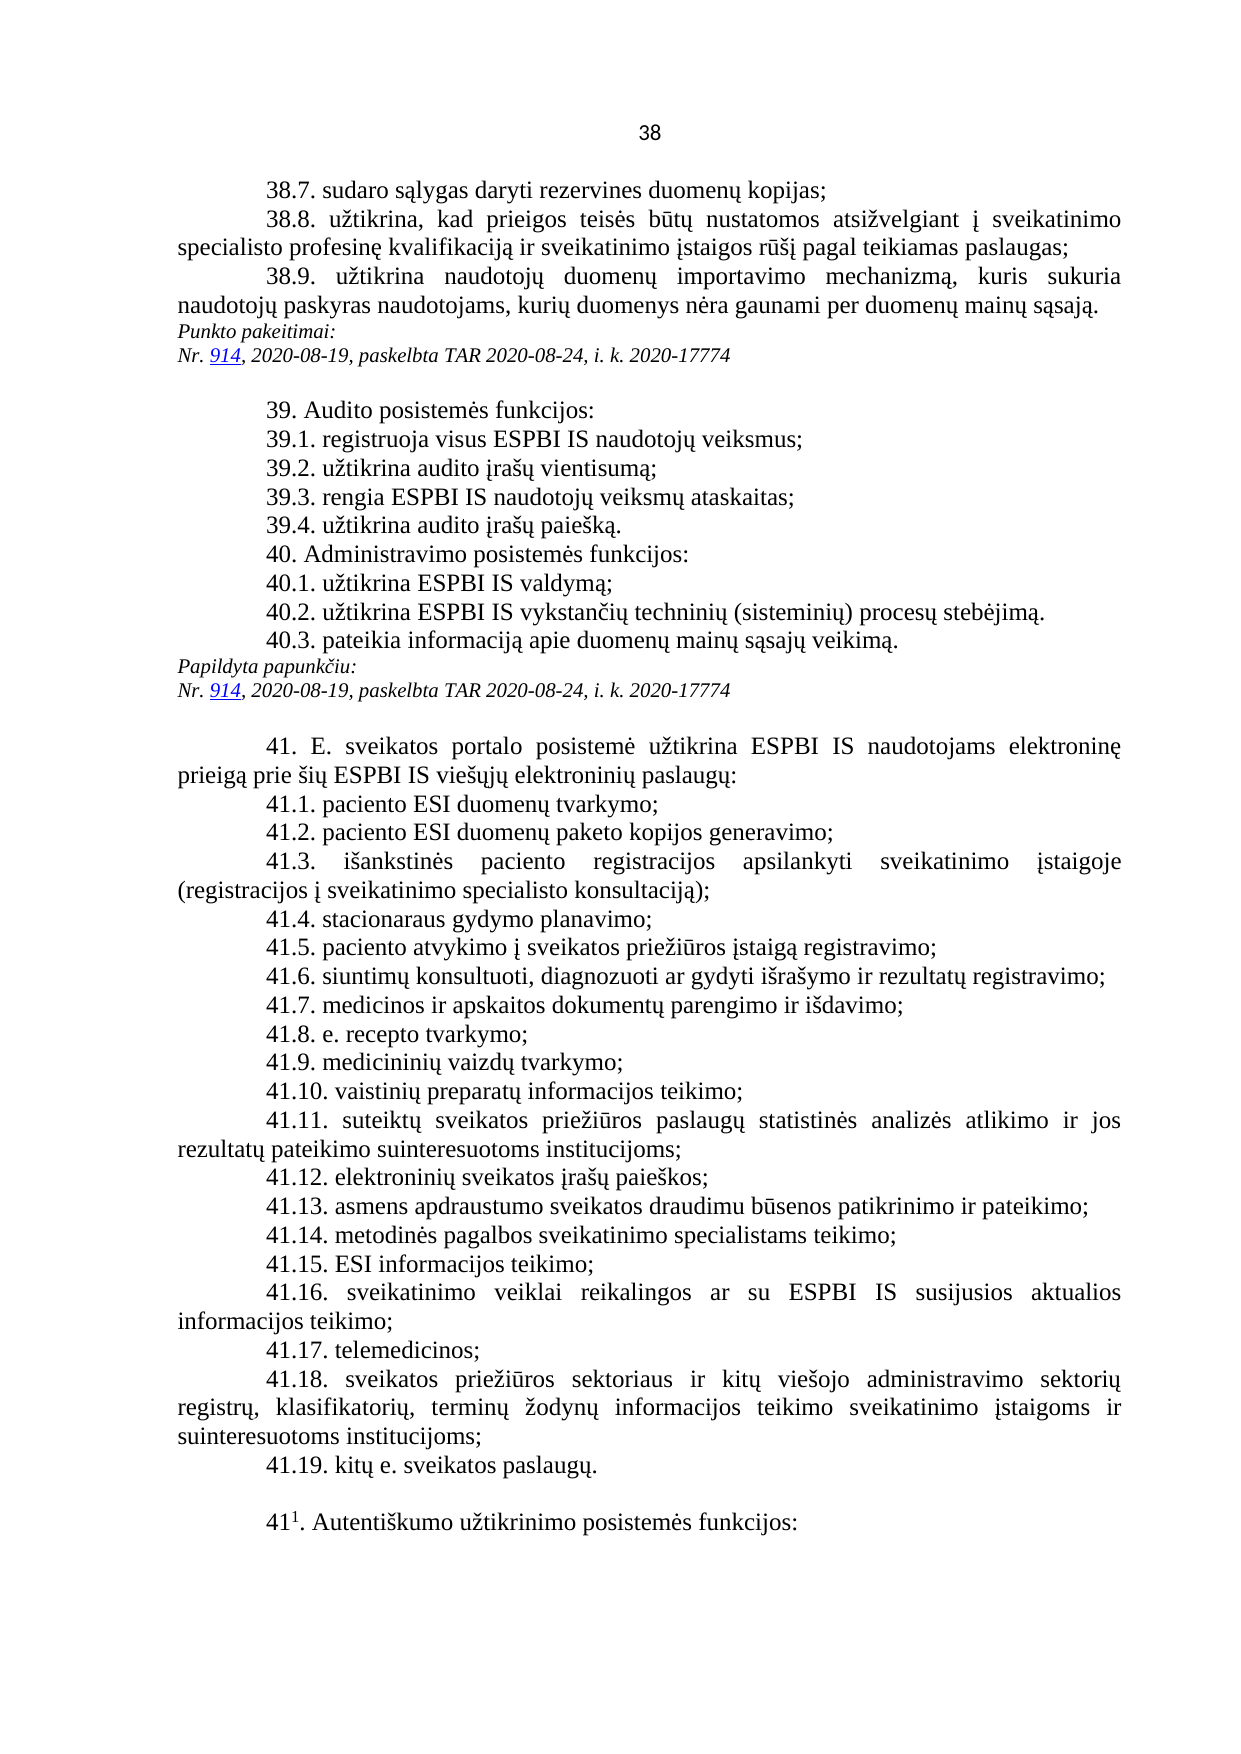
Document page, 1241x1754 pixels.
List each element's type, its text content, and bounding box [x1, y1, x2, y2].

text 41.7. medicinos ir apskaitos dokumentų parengimo ir išdavimo; [177, 990, 1122, 1019]
text 41.9. medicininių vaizdų tvarkymo; [177, 1047, 1122, 1076]
text 39.4. užtikrina audito įrašų paiešką. [177, 511, 1122, 539]
text 39.1. registruoja visus ESPBI IS naudotojų veiksmus; [177, 424, 1122, 453]
text 41.15. ESI informacijos teikimo; [177, 1249, 1122, 1277]
text 41.8. e. recepto tvarkymo; [177, 1019, 1122, 1047]
text 41.4. stacionaraus gydymo planavimo; [177, 904, 1122, 932]
text 41.5. paciento atvykimo į sveikatos priežiūros įstaigą registravimo; [177, 932, 1122, 961]
text Nr. 914, 2020-08-19, paskelbta TAR 2020-08-24, i. k. 2020-17774 [177, 678, 1122, 702]
text 39.2. užtikrina audito įrašų vientisumą; [177, 453, 1122, 482]
text 38.8. užtikrina, kad prieigos teisės būtų nustatomos atsižvelgiant į sveikatinimo specialisto profesinę kvalifikaciją ir sveikatinimo įstaigos rūšį pagal teikiamas paslaugas; [177, 204, 1122, 261]
text 41.2. paciento ESI duomenų paketo kopijos generavimo; [177, 817, 1122, 846]
text 41.3. išankstinės paciento registracijos apsilankyti sveikatinimo įstaigoje (registracijos į sveikatinimo specialisto konsultaciją); [177, 846, 1122, 904]
text 41.11. suteiktų sveikatos priežiūros paslaugų statistinės analizės atlikimo ir jos rezultatų pateikimo suinteresuotoms institucijoms; [177, 1105, 1122, 1162]
text 41.10. vaistinių preparatų informacijos teikimo; [177, 1076, 1122, 1105]
text 411. Autentiškumo užtikrinimo posistemės funkcijos: [177, 1507, 1122, 1536]
text Punkto pakeitimai: [177, 319, 1122, 343]
text 41.1. paciento ESI duomenų tvarkymo; [177, 789, 1122, 817]
text 41.6. siuntimų konsultuoti, diagnozuoti ar gydyti išrašymo ir rezultatų registravimo; [177, 961, 1122, 990]
text 41. E. sveikatos portalo posistemė užtikrina ESPBI IS naudotojams elektroninę prieigą prie šių ESPBI IS viešųjų elektroninių paslaugų: [177, 731, 1122, 789]
text 40.2. užtikrina ESPBI IS vykstančių techninių (sisteminių) procesų stebėjimą. [177, 597, 1122, 626]
text 38.9. užtikrina naudotojų duomenų importavimo mechanizmą, kuris sukuria naudotojų paskyras naudotojams, kurių duomenys nėra gaunami per duomenų mainų sąsają. [177, 261, 1122, 319]
text Nr. 914, 2020-08-19, paskelbta TAR 2020-08-24, i. k. 2020-17774 [177, 343, 1122, 367]
text 40.1. užtikrina ESPBI IS valdymą; [177, 568, 1122, 597]
text Papildyta papunkčiu: [177, 654, 1122, 678]
text 41.14. metodinės pagalbos sveikatinimo specialistams teikimo; [177, 1220, 1122, 1249]
text 41.19. kitų e. sveikatos paslaugų. [177, 1450, 1122, 1479]
text 41.12. elektroninių sveikatos įrašų paieškos; [177, 1162, 1122, 1191]
text 41.13. asmens apdraustumo sveikatos draudimu būsenos patikrinimo ir pateikimo; [177, 1191, 1122, 1220]
text 39. Audito posistemės funkcijos: [177, 396, 1122, 424]
text 41.17. telemedicinos; [177, 1335, 1122, 1364]
text 40. Administravimo posistemės funkcijos: [177, 539, 1122, 568]
text 41.16. sveikatinimo veiklai reikalingos ar su ESPBI IS susijusios aktualios informacijos teikimo; [177, 1277, 1122, 1335]
text 38.7. sudaro sąlygas daryti rezervines duomenų kopijas; [177, 175, 1122, 204]
text 41.18. sveikatos priežiūros sektoriaus ir kitų viešojo administravimo sektorių registrų, klasifikatorių, terminų žodynų informacijos teikimo sveikatinimo įstaigoms ir suinteresuotoms institucijoms; [177, 1364, 1122, 1450]
text 39.3. rengia ESPBI IS naudotojų veiksmų ataskaitas; [177, 482, 1122, 511]
text 40.3. pateikia informaciją apie duomenų mainų sąsajų veikimą. [177, 626, 1122, 654]
